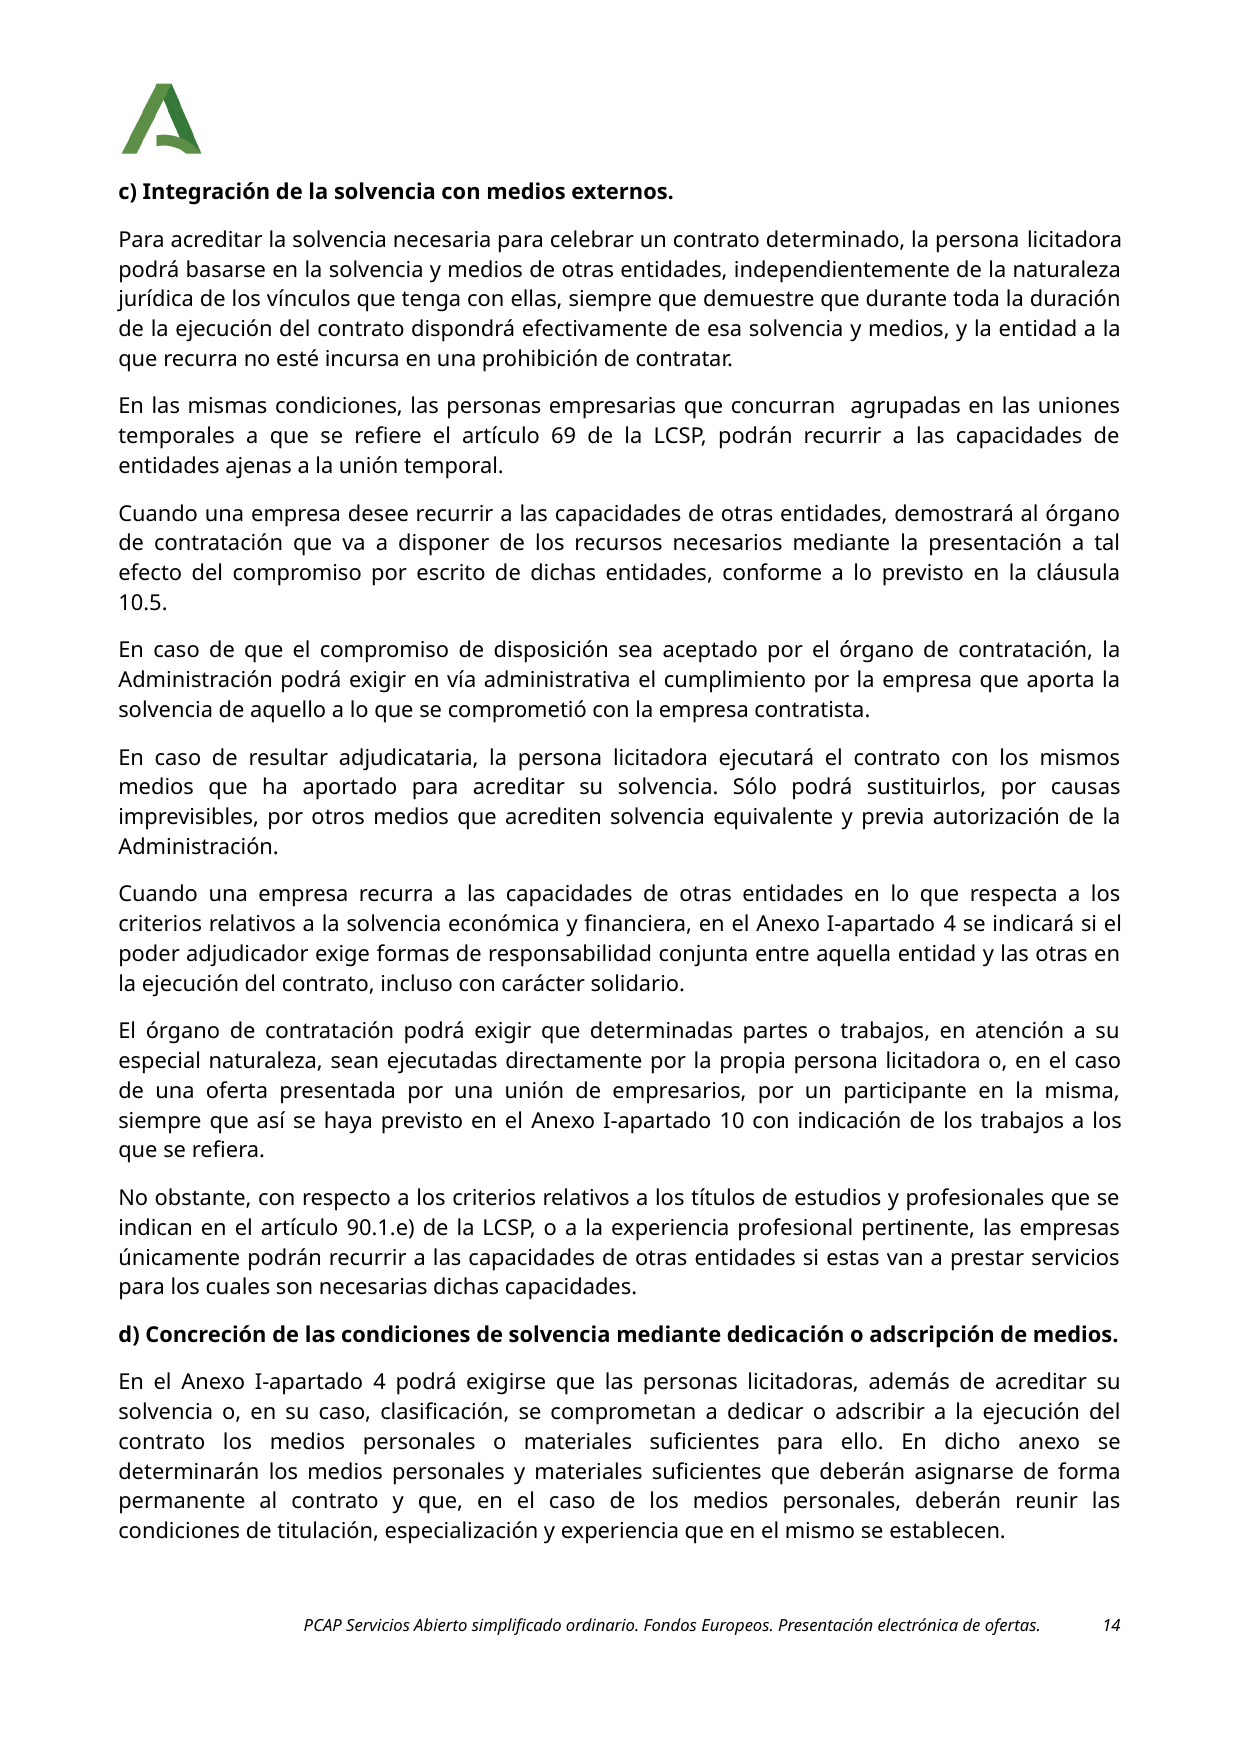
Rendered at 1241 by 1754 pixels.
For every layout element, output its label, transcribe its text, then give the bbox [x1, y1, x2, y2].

text Para acreditar la solvencia necesaria para celebrar un contrato determinado, la persona licitadora podrá basarse en la solvencia y medios de otras entidades, independientemente de la naturaleza jurídica de los vínculos que tenga con ellas, siempre que demuestre que durante toda la duración de la ejecución del contrato dispondrá efectivamente de esa solvencia y medios, y la entidad a la que recurra no esté incursa en una prohibición de contratar. [118, 224, 1122, 373]
text Cuando una empresa desee recurrir a las capacidades de otras entidades, demostrará al órgano de contratación que va a disponer de los recursos necesarios mediante la presentación a tal efecto del compromiso por escrito de dichas entidades, conforme a lo previsto en la cláusula 10.5. [118, 498, 1122, 617]
text En caso de resultar adjudicataria, la persona licitadora ejecutará el contrato con los mismos medios que ha aportado para acreditar su solvencia. Sólo podrá sustituirlos, por causas imprevisibles, por otros medios que acrediten solvencia equivalente y previa autorización de la Administración. [118, 742, 1122, 861]
text El órgano de contratación podrá exigir que determinadas partes o trabajos, en atención a su especial naturaleza, sean ejecutadas directamente por la propia persona licitadora o, en el caso de una oferta presentada por una unión de empresarios, por un participante en la misma, siempre que así se haya previsto en el Anexo I-apartado 10 con indicación de los trabajos a los que se refiera. [118, 1015, 1122, 1164]
text Cuando una empresa recurra a las capacidades de otras entidades en lo que respecta a los criterios relativos a la solvencia económica y financiera, en el Anexo I-apartado 4 se indicará si el poder adjudicador exige formas de responsabilidad conjunta entre aquella entidad y las otras en la ejecución del contrato, incluso con carácter solidario. [118, 878, 1122, 998]
text c) Integración de la solvencia con medios externos. [118, 176, 1122, 206]
text No obstante, con respecto a los criterios relativos a los títulos de estudios y profesionales que se indican en el artículo 90.1.e) de la LCSP, o a la experiencia profesional pertinente, las empresas únicamente podrán recurrir a las capacidades de otras entidades si estas van a prestar servicios para los cuales son necesarias dichas capacidades. [118, 1182, 1122, 1301]
text En caso de que el compromiso de disposición sea aceptado por el órgano de contratación, la Administración podrá exigir en vía administrativa el cumplimiento por la empresa que aporta la solvencia de aquello a lo que se comprometió con la empresa contratista. [118, 634, 1122, 724]
text d) Concreción de las condiciones de solvencia mediante dedicación o adscripción de medios. [118, 1319, 1122, 1349]
text En el Anexo I-apartado 4 podrá exigirse que las personas licitadoras, además de acreditar su solvencia o, en su caso, clasificación, se comprometan a dedicar o adscribir a la ejecución del contrato los medios personales o materiales suficientes para ello. En dicho anexo se determinarán los medios personales y materiales suficientes que deberán asignarse de forma permanente al contrato y que, en el caso de los medios personales, deberán reunir las condiciones de titulación, especialización y experiencia que en el mismo se establecen. [118, 1366, 1122, 1545]
text En las mismas condiciones, las personas empresarias que concurran agrupadas en las uniones temporales a que se refiere el artículo 69 de la LCSP, podrán recurrir a las capacidades de entidades ajenas a la unión temporal. [118, 391, 1122, 480]
picture [117, 79, 206, 158]
